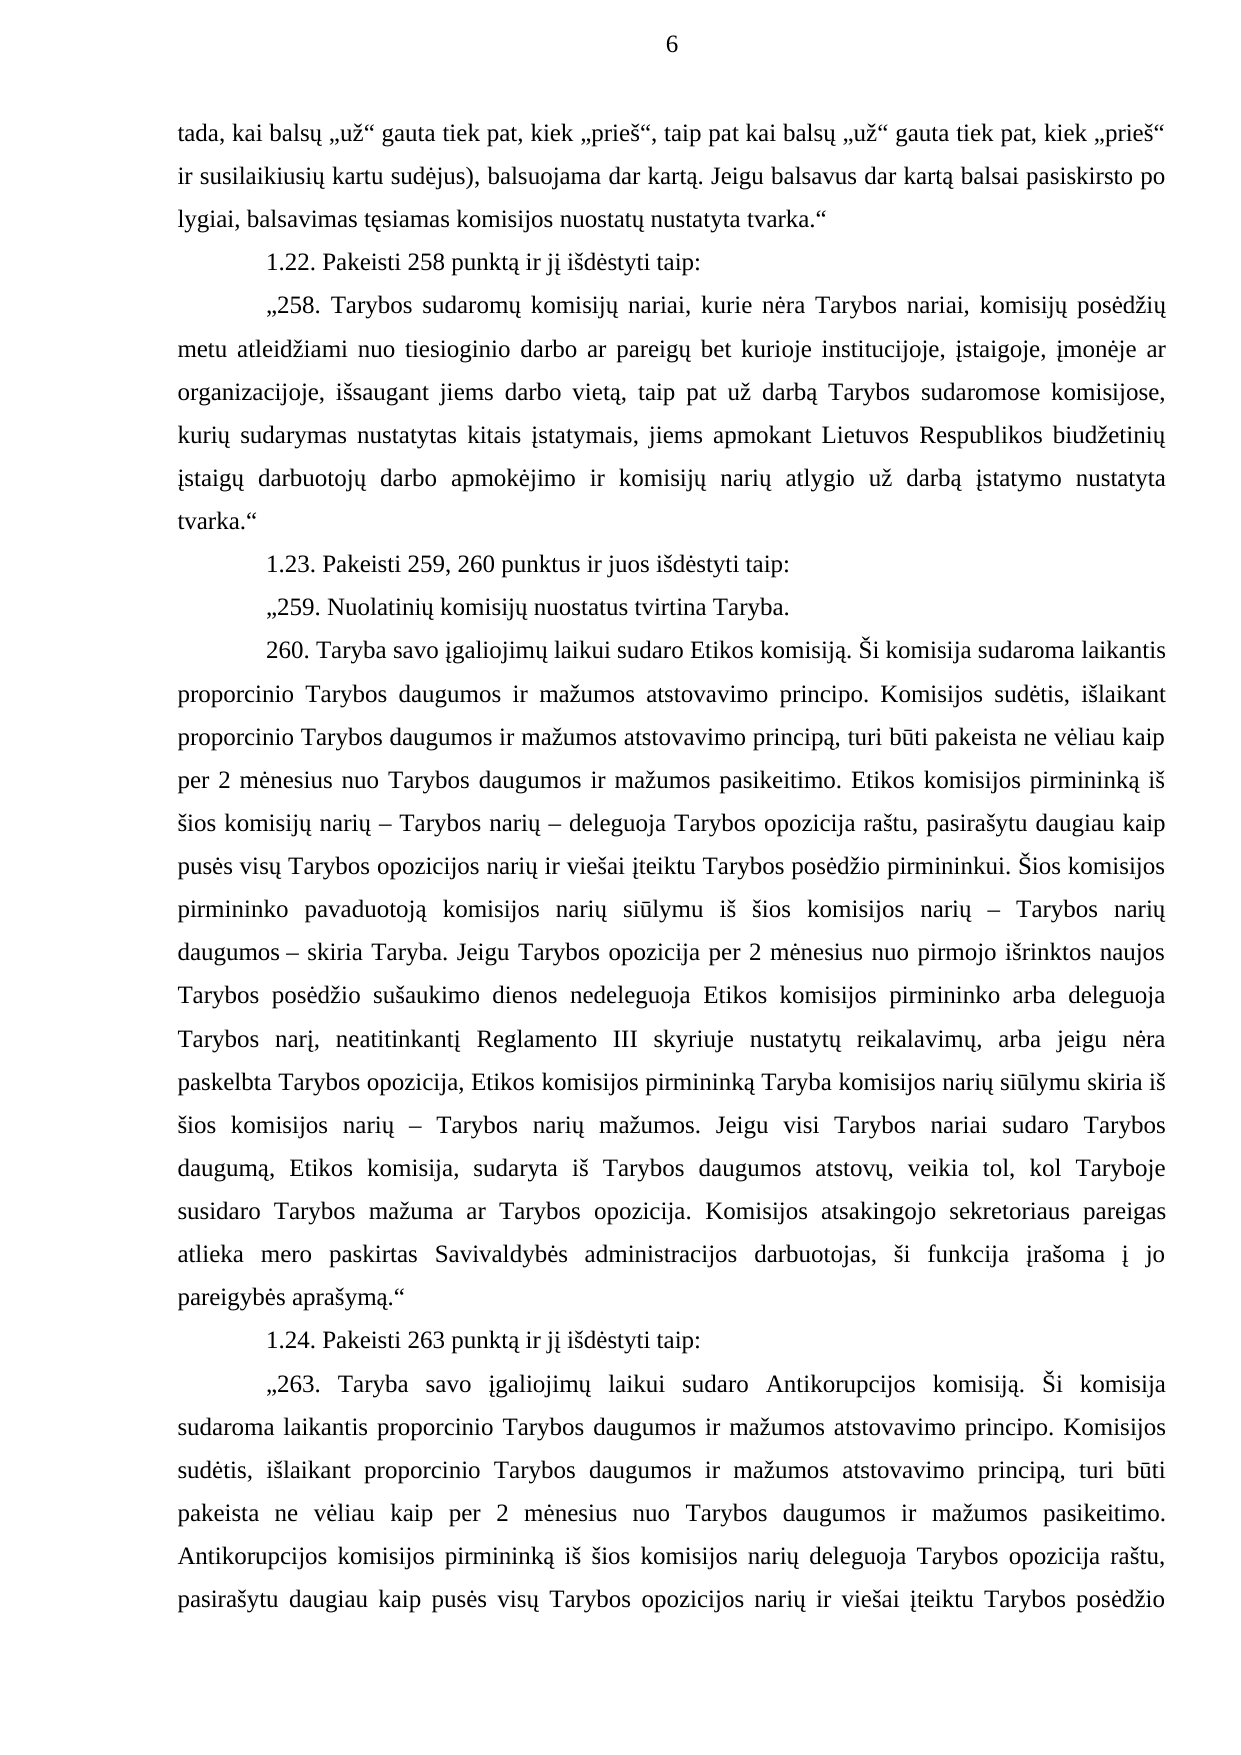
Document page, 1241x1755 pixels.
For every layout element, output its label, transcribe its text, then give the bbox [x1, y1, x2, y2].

text 1.22. Pakeisti 258 punktą ir jį išdėstyti taip: [177, 247, 1167, 276]
text „258. Tarybos sudaromų komisijų nariai, kurie nėra Tarybos nariai, komisijų posėdžių metu atleidžiami nuo tiesioginio darbo ar pareigų bet kurioje institucijoje, įstaigoje, įmonėje ar organizacijoje, išsaugant jiems darbo vietą, taip pat už darbą Tarybos sudaromose komisijose, kurių sudarymas nustatytas kitais įstatymais, jiems apmokant Lietuvos Respublikos biudžetinių įstaigų darbuotojų darbo apmokėjimo ir komisijų narių atlygio už darbą įstatymo nustatyta tvarka.“ [177, 291, 1167, 535]
text 260. Taryba savo įgaliojimų laikui sudaro Etikos komisiją. Ši komisija sudaroma laikantis proporcinio Tarybos daugumos ir mažumos atstovavimo principo. Komisijos sudėtis, išlaikant proporcinio Tarybos daugumos ir mažumos atstovavimo principą, turi būti pakeista ne vėliau kaip per 2 mėnesius nuo Tarybos daugumos ir mažumos pasikeitimo. Etikos komisijos pirmininką iš šios komisijų narių – Tarybos narių – deleguoja Tarybos opozicija raštu, pasirašytu daugiau kaip pusės visų Tarybos opozicijos narių ir viešai įteiktu Tarybos posėdžio pirmininkui. Šios komisijos pirmininko pavaduotoją komisijos narių siūlymu iš šios komisijos narių – Tarybos narių daugumos – skiria Taryba. Jeigu Tarybos opozicija per 2 mėnesius nuo pirmojo išrinktos naujos Tarybos posėdžio sušaukimo dienos nedeleguoja Etikos komisijos pirmininko arba deleguoja Tarybos narį, neatitinkantį Reglamento III skyriuje nustatytų reikalavimų, arba jeigu nėra paskelbta Tarybos opozicija, Etikos komisijos pirmininką Taryba komisijos narių siūlymu skiria iš šios komisijos narių – Tarybos narių mažumos. Jeigu visi Tarybos nariai sudaro Tarybos daugumą, Etikos komisija, sudaryta iš Tarybos daugumos atstovų, veikia tol, kol Taryboje susidaro Tarybos mažuma ar Tarybos opozicija. Komisijos atsakingojo sekretoriaus pareigas atlieka mero paskirtas Savivaldybės administracijos darbuotojas, ši funkcija įrašoma į jo pareigybės aprašymą.“ [177, 636, 1167, 1311]
text „263. Taryba savo įgaliojimų laikui sudaro Antikorupcijos komisiją. Ši komisija sudaroma laikantis proporcinio Tarybos daugumos ir mažumos atstovavimo principo. Komisijos sudėtis, išlaikant proporcinio Tarybos daugumos ir mažumos atstovavimo principą, turi būti pakeista ne vėliau kaip per 2 mėnesius nuo Tarybos daugumos ir mažumos pasikeitimo. Antikorupcijos komisijos pirmininką iš šios komisijos narių deleguoja Tarybos opozicija raštu, pasirašytu daugiau kaip pusės visų Tarybos opozicijos narių ir viešai įteiktu Tarybos posėdžio [177, 1369, 1167, 1613]
text 1.23. Pakeisti 259, 260 punktus ir juos išdėstyti taip: [177, 549, 1167, 578]
text 1.24. Pakeisti 263 punktą ir jį išdėstyti taip: [177, 1326, 1167, 1354]
text „259. Nuolatinių komisijų nuostatus tvirtina Taryba. [177, 592, 1167, 621]
text tada, kai balsų „už“ gauta tiek pat, kiek „prieš“, taip pat kai balsų „už“ gauta tiek pat, kiek „prieš“ ir susilaikiusių kartu sudėjus), balsuojama dar kartą. Jeigu balsavus dar kartą balsai pasiskirsto po lygiai, balsavimas tęsiamas komisijos nuostatų nustatyta tvarka.“ [177, 118, 1167, 233]
